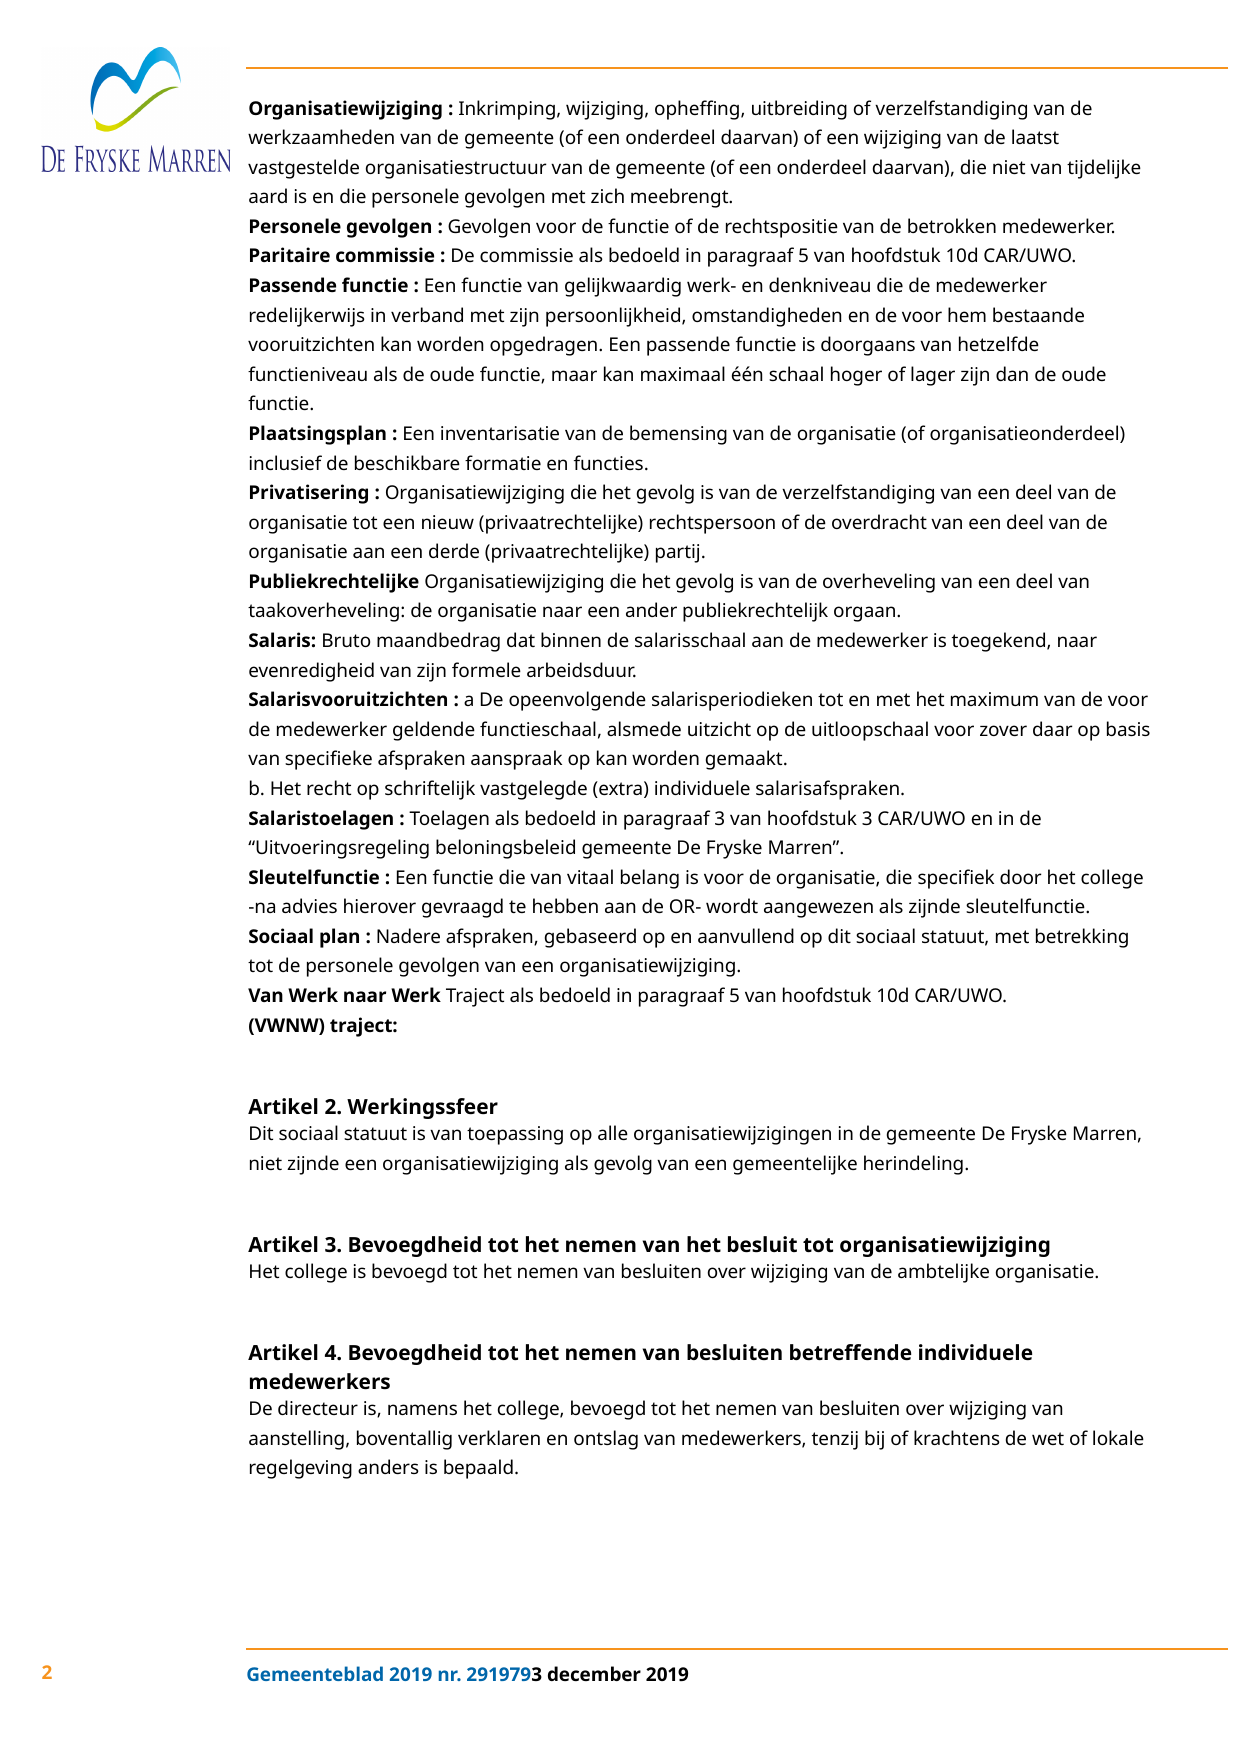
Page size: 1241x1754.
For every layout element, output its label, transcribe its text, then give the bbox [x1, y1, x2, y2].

text Privatisering : Organisatiewijziging die het gevolg is van de verzelfstandiging van een deel van de organisatie tot een nieuw (privaatrechtelijke) rechtspersoon of de overdracht van een deel van de organisatie aan een derde (privaatrechtelijke) partij. [248, 479, 1152, 564]
text Personele gevolgen : Gevolgen voor de functie of de rechtspositie van de betrokken medewerker. [248, 213, 1152, 239]
text Sociaal plan : Nadere afspraken, gebaseerd op en aanvullend op dit sociaal statuut, met betrekking tot de personele gevolgen van een organisatiewijziging. [248, 923, 1152, 978]
text Dit sociaal statuut is van toepassing op alle organisatiewijzigingen in de gemeente De Fryske Marren, niet zijnde een organisatiewijziging als gevolg van een gemeentelijke herindeling. [248, 1120, 1152, 1176]
text Het college is bevoegd tot het nemen van besluiten over wijziging van de ambtelijke organisatie. [248, 1258, 1152, 1284]
text Artikel 4. Bevoegdheid tot het nemen van besluiten betreffende individuele medewerkers [248, 1338, 1152, 1395]
text De directeur is, namens het college, bevoegd tot het nemen van besluiten over wijziging van aanstelling, boventallig verklaren en ontslag van medewerkers, tenzij bij of krachtens de wet of lokale regelgeving anders is bepaald. [248, 1395, 1152, 1480]
text Passende functie : Een functie van gelijkwaardig werk- en denkniveau die de medewerker redelijkerwijs in verband met zijn persoonlijkheid, omstandigheden en de voor hem bestaande vooruitzichten kan worden opgedragen. Een passende functie is doorgaans van hetzelfde functieniveau als de oude functie, maar kan maximaal één schaal hoger of lager zijn dan de oude functie. [248, 272, 1152, 416]
text Van Werk naar Werk Traject als bedoeld in paragraaf 5 van hoofdstuk 10d CAR/UWO. [248, 982, 1152, 1008]
text Artikel 2. Werkingssfeer [248, 1092, 1152, 1120]
text Paritaire commissie : De commissie als bedoeld in paragraaf 5 van hoofdstuk 10d CAR/UWO. [248, 243, 1152, 268]
text Salarisvooruitzichten : a De opeenvolgende salarisperiodieken tot en met het maximum van de voor de medewerker geldende functieschaal, alsmede uitzicht op de uitloopschaal voor zover daar op basis van specifieke afspraken aanspraak op kan worden gemaakt. [248, 686, 1152, 771]
text Salaristoelagen : Toelagen als bedoeld in paragraaf 3 van hoofdstuk 3 CAR/UWO en in de “Uitvoeringsregeling beloningsbeleid gemeente De Fryske Marren”. [248, 805, 1152, 860]
text Publiekrechtelijke Organisatiewijziging die het gevolg is van de overheveling van een deel van taakoverheveling: de organisatie naar een ander publiekrechtelijk orgaan. [248, 568, 1152, 623]
text Sleutelfunctie : Een functie die van vitaal belang is voor de organisatie, die specifiek door het college -na advies hierover gevraagd te hebben aan de OR- wordt aangewezen als zijnde sleutelfunctie. [248, 864, 1152, 919]
text (VWNW) traject: [248, 1012, 1152, 1038]
text b. Het recht op schriftelijk vastgelegde (extra) individuele salarisafspraken. [248, 775, 1152, 801]
picture [41, 47, 231, 172]
text Plaatsingsplan : Een inventarisatie van de bemensing van de organisatie (of organisatieonderdeel) inclusief de beschikbare formatie en functies. [248, 420, 1152, 476]
text Salaris: Bruto maandbedrag dat binnen de salarisschaal aan de medewerker is toegekend, naar evenredigheid van zijn formele arbeidsduur. [248, 627, 1152, 683]
text Artikel 3. Bevoegdheid tot het nemen van het besluit tot organisatiewijziging [248, 1230, 1152, 1258]
text Organisatiewijziging : Inkrimping, wijziging, opheffing, uitbreiding of verzelfstandiging van de werkzaamheden van de gemeente (of een onderdeel daarvan) of een wijziging van de laatst vastgestelde organisatiestructuur van de gemeente (of een onderdeel daarvan), die niet van tijdelijke aard is en die personele gevolgen met zich meebrengt. [248, 95, 1152, 209]
